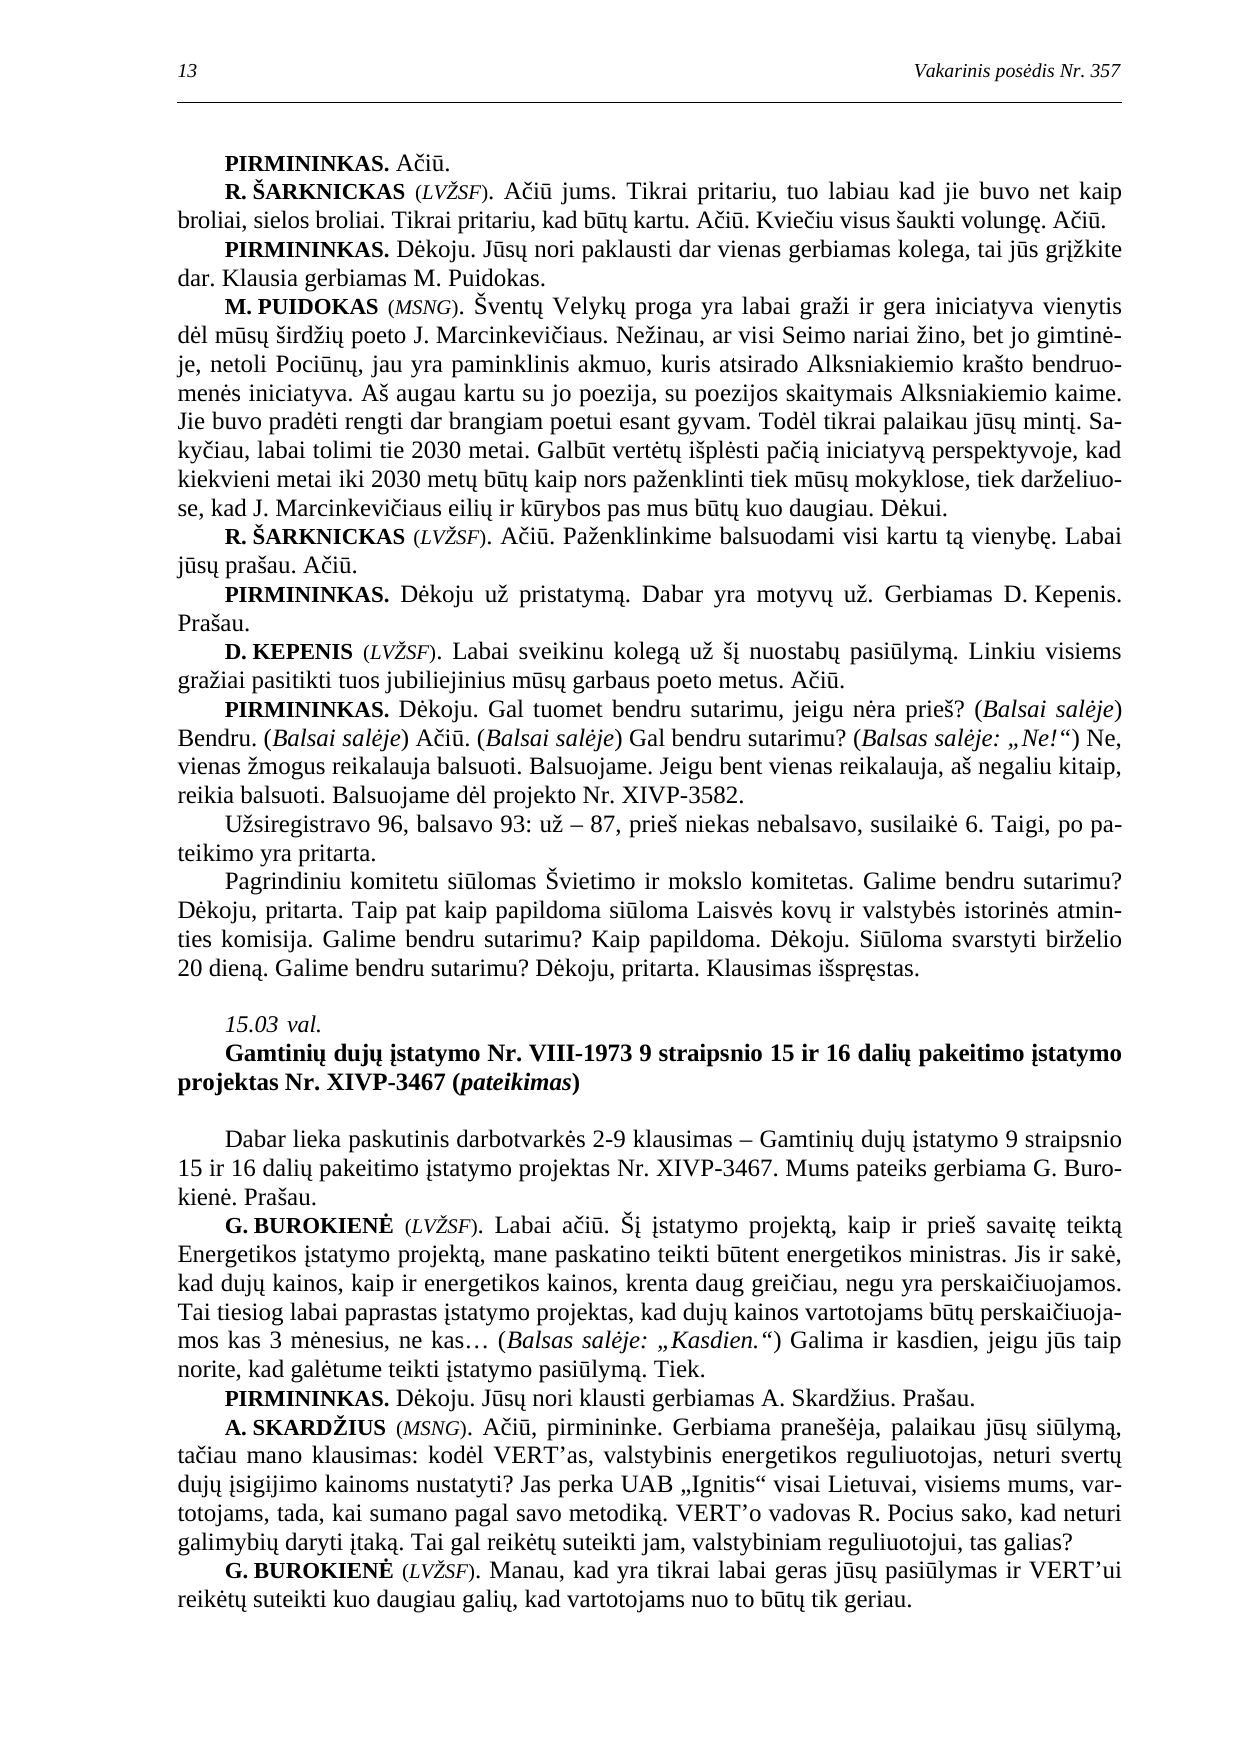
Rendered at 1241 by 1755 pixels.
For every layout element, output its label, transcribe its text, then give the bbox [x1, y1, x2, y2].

text PIRMININKAS. Dė­ko­ju. Gal tuo­met ben­dru su­ta­ri­mu, jei­gu nė­ra prieš? (Bal­sai sa­lė­je) Ben­dru. (Bal­sai sa­lė­je) Ačiū. (Bal­sai sa­lė­je) Gal ben­dru su­ta­ri­mu? (Bal­sas sa­lė­je: „Ne!“) Ne, vie­nas žmo­gus rei­ka­lau­ja bal­suo­ti. Bal­suo­ja­me. Jei­gu bent vie­nas rei­ka­lau­ja, aš ne­ga­liu ki­taip, rei­kia bal­suo­ti. Bal­suo­ja­me dėl pro­jek­to Nr. XIVP-3582. [177, 694, 1122, 809]
text PIRMININKAS. Dė­ko­ju už pri­sta­ty­mą. Da­bar yra mo­ty­vų už. Ger­bia­mas D. Ke­pe­nis. Pra­šau. [177, 579, 1122, 636]
text Už­si­re­gist­ra­vo 96, bal­sa­vo 93: už – 87, prieš nie­kas ne­bal­sa­vo, su­si­lai­kė 6. Tai­gi, po pa­tei­ki­mo yra pri­tar­ta. [177, 809, 1122, 866]
text 15.03 val. [224, 1010, 1122, 1038]
text R. ŠARKNICKAS (LVŽSF). Ačiū. Pa­žen­klin­ki­me bal­suo­da­mi vi­si kar­tu tą vie­ny­bę. La­bai jū­sų pra­šau. Ačiū. [177, 521, 1122, 579]
text M. PUIDOKAS (MSNG). Šven­tų Ve­ly­kų pro­ga yra la­bai gra­ži ir ge­ra ini­cia­ty­va vie­ny­tis dėl mū­sų šir­džių po­eto J. Mar­cin­ke­vi­čiaus. Ne­ži­nau, ar vi­si Sei­mo na­riai ži­no, bet jo gim­ti­nė­je, ne­to­li Po­ciū­nų, jau yra pa­min­kli­nis ak­muo, ku­ris at­si­ra­do Alks­nia­kie­mio kraš­to ben­druo­me­nės ini­cia­ty­va. Aš au­gau kar­tu su jo po­ezi­ja, su po­ezi­jos skai­ty­mais Alks­nia­kie­mio kai­me. Jie bu­vo pra­dė­ti reng­ti dar bran­giam po­etui esant gy­vam. To­dėl tik­rai pa­lai­kau jū­sų min­tį. Sa­ky­čiau, la­bai to­li­mi tie 2030 me­tai. Gal­būt ver­tė­tų iš­plės­ti pa­čią ini­cia­ty­vą per­spek­ty­vo­je, kad kiek­vie­ni me­tai iki 2030 me­tų bū­tų kaip nors pa­žen­klin­ti tiek mū­sų mo­kyk­lo­se, tiek dar­že­liuo­se, kad J. Mar­cin­ke­vi­čiaus ei­lių ir kū­ry­bos pas mus bū­tų kuo dau­giau. Dė­kui. [177, 291, 1122, 521]
text PIRMININKAS. Ačiū. [177, 148, 1122, 176]
text PIRMININKAS. Dė­ko­ju. Jū­sų no­ri klaus­ti ger­bia­mas A. Skar­džius. Pra­šau. [177, 1383, 1122, 1412]
text G. BUROKIENĖ (LVŽSF). La­bai ačiū. Šį įsta­ty­mo pro­jek­tą, kaip ir prieš sa­vai­tę teik­tą Ener­ge­ti­kos įsta­ty­mo pro­jek­tą, ma­ne pa­ska­ti­no teik­ti bū­tent ener­ge­ti­kos mi­nist­ras. Jis ir sa­kė, kad du­jų kai­nos, kaip ir ener­ge­ti­kos kai­nos, kren­ta daug grei­čiau, ne­gu yra per­skai­čiuo­ja­mos. Tai tie­siog la­bai pa­pras­tas įsta­ty­mo pro­jek­tas, kad du­jų kai­nos var­to­to­jams bū­tų per­skai­čiuo­ja­mos kas 3 mė­ne­sius, ne kas… (Bal­sas sa­lė­je: „Kas­dien.“) Ga­li­ma ir kas­dien, jei­gu jūs taip no­ri­te, kad ga­lė­tu­me teik­ti įsta­ty­mo pa­siū­ly­mą. Tiek. [177, 1210, 1122, 1383]
text Gam­ti­nių du­jų įsta­ty­mo Nr. VIII-1973 9 straips­nio 15 ir 16 da­lių pa­kei­ti­mo įsta­ty­mo pro­jek­tas Nr. XIVP-3467 (pa­tei­ki­mas) [177, 1038, 1122, 1095]
text A. SKARDŽIUS (MSNG). Ačiū, pir­mi­nin­ke. Ger­bia­ma pra­ne­šė­ja, pa­lai­kau jū­sų siū­ly­mą, ta­čiau ma­no klau­si­mas: ko­dėl VERT’as, vals­ty­bi­nis ener­ge­ti­kos re­gu­liuo­to­jas, ne­tu­ri sver­tų du­jų įsi­gi­ji­mo kai­noms nu­sta­ty­ti? Jas per­ka UAB „Ig­ni­tis“ vi­sai Lie­tu­vai, vi­siems mums, var­to­to­jams, ta­da, kai su­ma­no pa­gal sa­vo me­to­di­ką. VERT’o va­do­vas R. Po­cius sa­ko, kad ne­tu­ri ga­li­my­bių da­ry­ti įta­ką. Tai gal rei­kė­tų su­teik­ti jam, vals­ty­bi­niam re­gu­liuo­to­jui, tas ga­lias? [177, 1412, 1122, 1555]
text Pa­grin­di­niu ko­mi­te­tu siū­lo­mas Švie­ti­mo ir moks­lo ko­mi­te­tas. Ga­li­me ben­dru su­ta­ri­mu? Dė­ko­ju, pri­tar­ta. Taip pat kaip pa­pil­do­ma siū­lo­ma Lais­vės ko­vų ir vals­ty­bės is­to­ri­nės at­min­ties ko­mi­si­ja. Ga­li­me ben­dru su­ta­ri­mu? Kaip pa­pil­do­ma. Dė­ko­ju. Siū­lo­ma svars­ty­ti bir­že­lio 20 die­ną. Ga­li­me ben­dru su­ta­ri­mu? Dė­ko­ju, pri­tar­ta. Klau­si­mas iš­spręs­tas. [177, 866, 1122, 981]
text Da­bar lie­ka pas­ku­ti­nis dar­bo­tvarkės 2-9 klau­si­mas – Gam­ti­nių du­jų įsta­ty­mo 9 straips­nio 15 ir 16 da­lių pa­kei­ti­mo įsta­ty­mo pro­jek­tas Nr. XIVP-3467. Mums pa­teiks ger­bia­ma G. Bu­ro­kie­nė. Pra­šau. [177, 1124, 1122, 1210]
text PIRMININKAS. Dė­ko­ju. Jū­sų no­ri pa­klaus­ti dar vie­nas ger­bia­mas ko­le­ga, tai jūs grįž­ki­te dar. Klau­sia ger­bia­mas M. Pui­do­kas. [177, 234, 1122, 291]
text D. KEPENIS (LVŽSF). La­bai svei­ki­nu ko­le­gą už šį nuo­sta­bų pa­siū­ly­mą. Lin­kiu vi­siems gra­žiai pa­si­tik­ti tuos ju­bi­lie­ji­nius mū­sų gar­baus po­eto me­tus. Ačiū. [177, 636, 1122, 694]
text G. BUROKIENĖ (LVŽSF). Ma­nau, kad yra tik­rai la­bai ge­ras jū­sų pa­siū­ly­mas ir VERT’ui rei­kė­tų su­teik­ti kuo dau­giau ga­lių, kad var­to­to­jams nuo to bū­tų tik ge­riau. [177, 1555, 1122, 1613]
text R. ŠARKNICKAS (LVŽSF). Ačiū jums. Tik­rai pri­ta­riu, tuo la­biau kad jie bu­vo net kaip bro­liai, sie­los bro­liai. Tik­rai pri­ta­riu, kad bū­tų kar­tu. Ačiū. Kvie­čiu vi­sus šauk­ti vo­lun­gę. Ačiū. [177, 176, 1122, 234]
